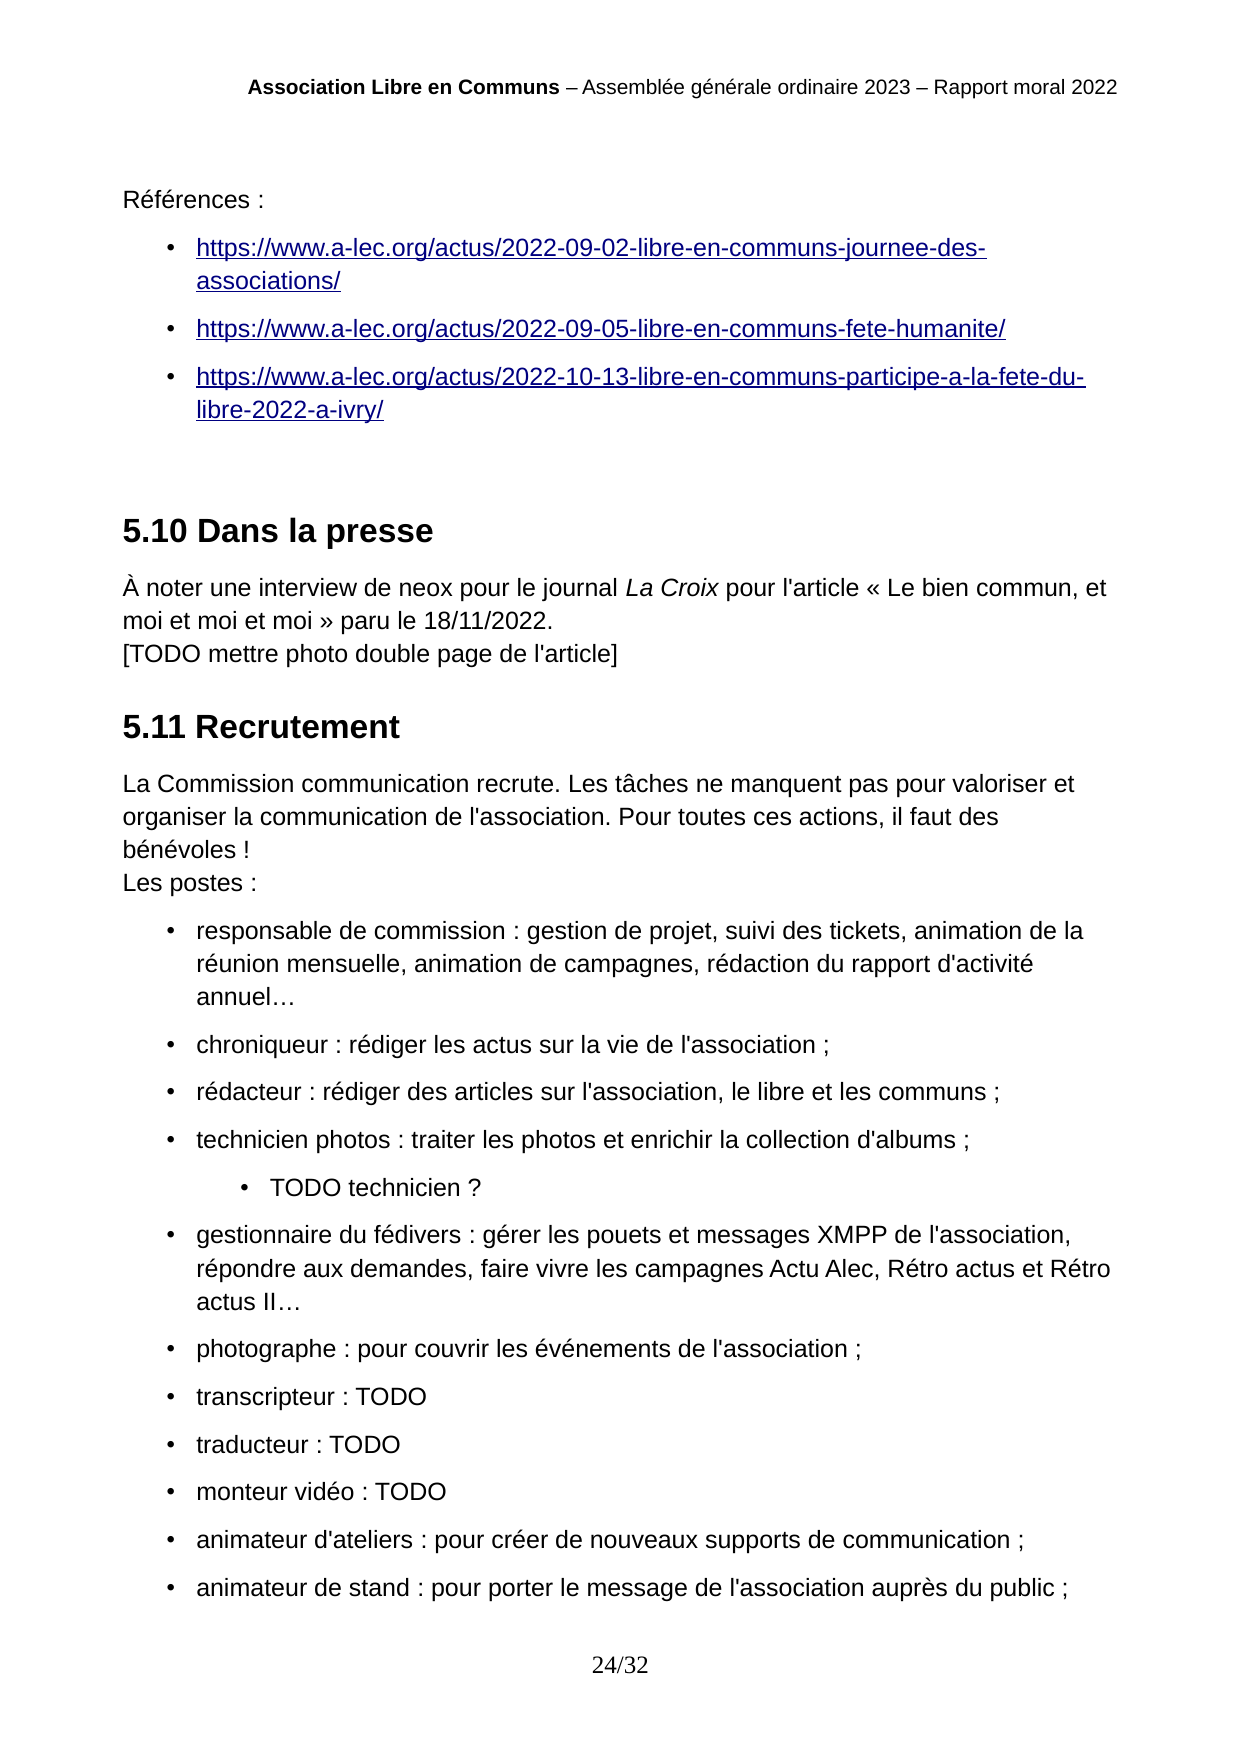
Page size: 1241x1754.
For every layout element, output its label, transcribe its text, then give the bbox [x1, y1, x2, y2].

list rédacteur : rédiger des articles sur l'association, le libre et les communs ; [166, 1077, 1118, 1106]
list https://www.a-lec.org/actus/2022-10-13-libre-en-communs-participe-a-la-fete-du-libre-2022-a-ivry/ [166, 361, 1118, 423]
list responsable de commission : gestion de projet, suivi des tickets, animation de la réunion mensuelle, animation de campagnes, rédaction du rapport d'activité annuel… [166, 916, 1118, 1011]
text La Commission communication recrute. Les tâches ne manquent pas pour valoriser et organiser la communication de l'association. Pour toutes ces actions, il faut des bénévoles ! Les postes : [122, 769, 1118, 897]
list animateur d'ateliers : pour créer de nouveaux supports de communication ; [166, 1525, 1118, 1554]
text Références : [122, 152, 1118, 214]
subtitle Recrutement [122, 707, 1118, 746]
list TODO technicien ? [240, 1173, 1118, 1202]
list traducteur : TODO [166, 1430, 1118, 1458]
list transcripteur : TODO [166, 1382, 1118, 1411]
list https://www.a-lec.org/actus/2022-09-05-libre-en-communs-fete-humanite/ [166, 314, 1118, 343]
list gestionnaire du fédivers : gérer les pouets et messages XMPP de l'association, répondre aux demandes, faire vivre les campagnes Actu Alec, Rétro actus et Rétro actus II… [166, 1221, 1118, 1315]
text À noter une interview de neox pour le journal La Croix pour l'article « Le bien commun, et moi et moi et moi » paru le 18/11/2022. [TODO mettre photo double page de l'article] [122, 573, 1118, 667]
list chroniqueur : rédiger les actus sur la vie de l'association ; [166, 1030, 1118, 1058]
subtitle Dans la presse [122, 510, 1118, 549]
list https://www.a-lec.org/actus/2022-09-02-libre-en-communs-journee-des-associations/ [166, 233, 1118, 295]
list monteur vidéo : TODO [166, 1477, 1118, 1506]
list animateur de stand : pour porter le message de l'association auprès du public ; [166, 1573, 1118, 1602]
list photographe : pour couvrir les événements de l'association ; [166, 1334, 1118, 1363]
list technicien photos : traiter les photos et enrichir la collection d'albums ; [166, 1125, 1118, 1154]
